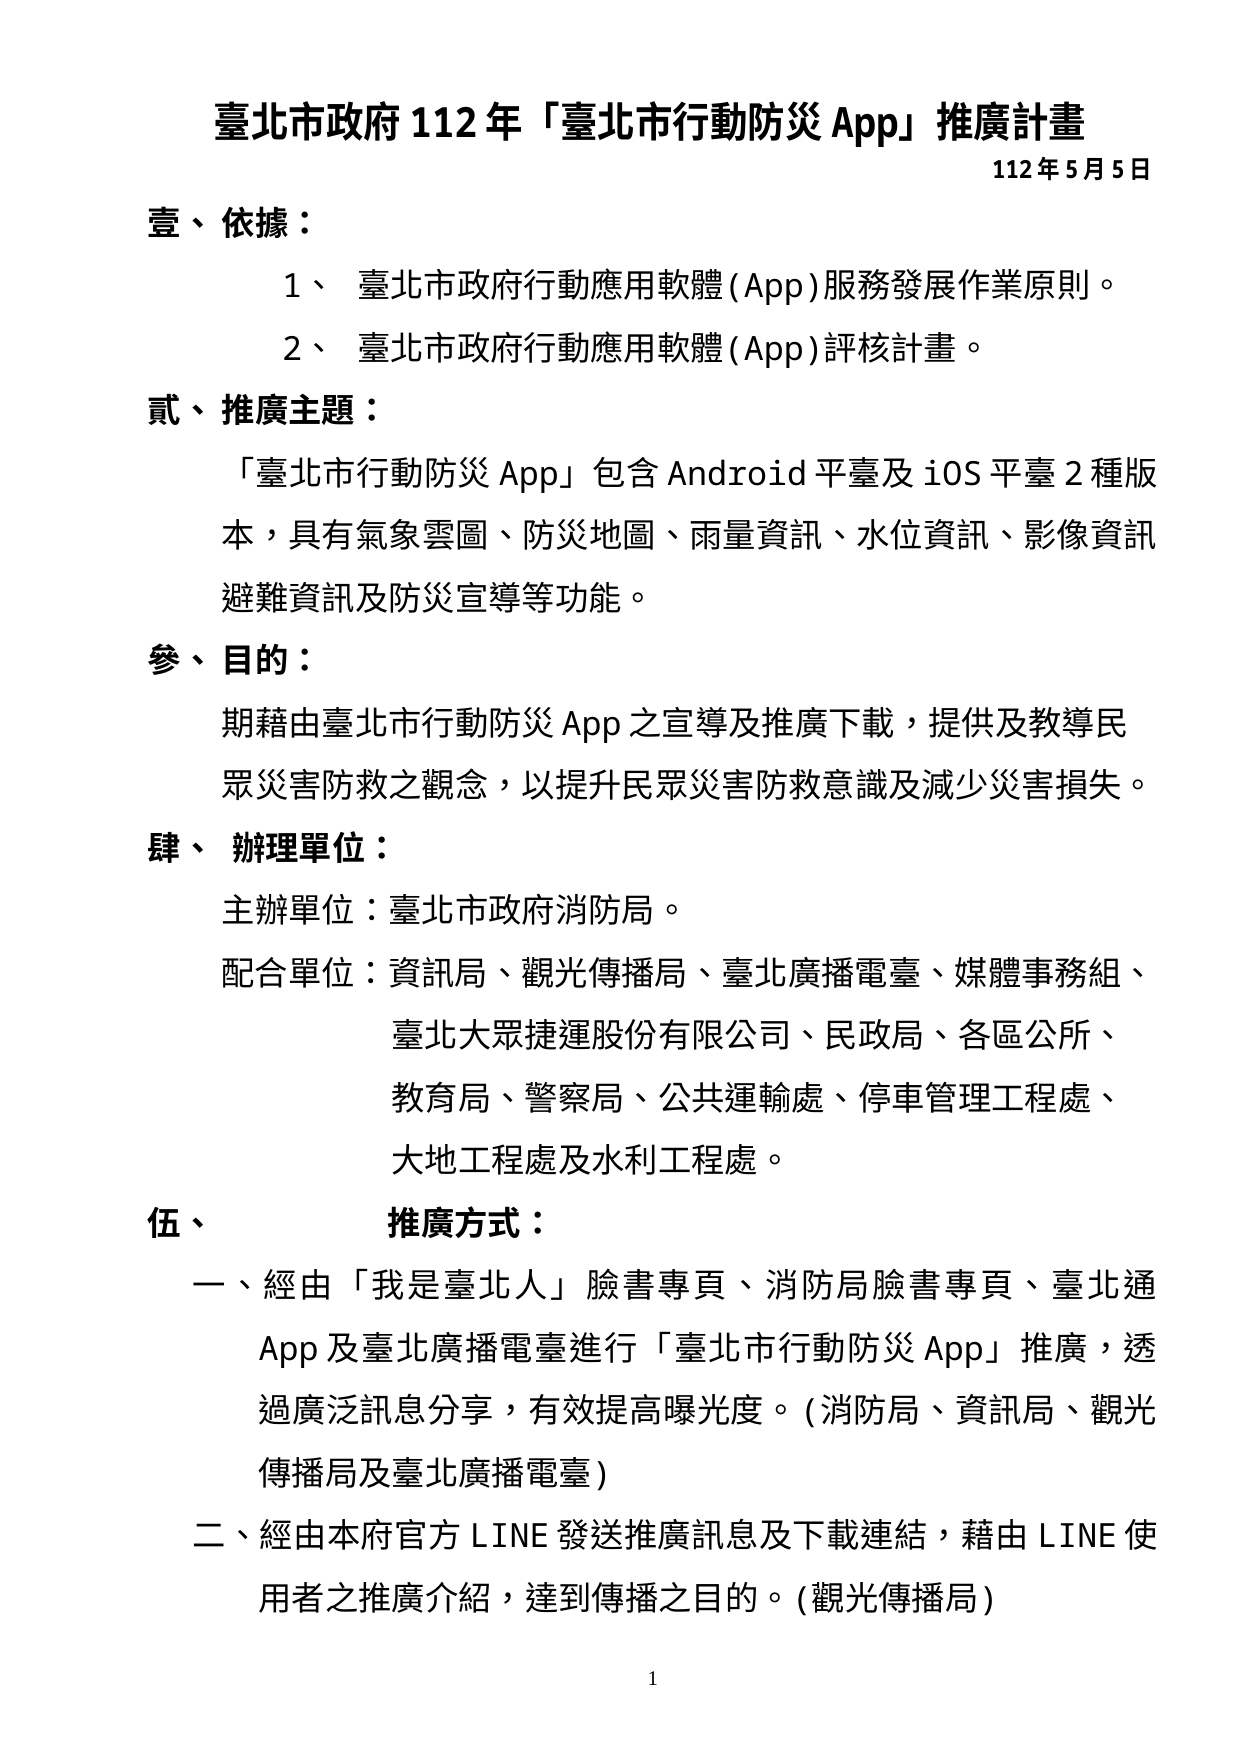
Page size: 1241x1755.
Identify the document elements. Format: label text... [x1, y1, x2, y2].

list 推廣主題： [148, 373, 1158, 435]
list 辦理單位： [148, 810, 1158, 873]
list 推廣方式： [147, 1185, 1158, 1248]
list 臺北市政府行動應用軟體(App)評核計畫。 [282, 310, 1158, 373]
text 臺北市政府112年「臺北市行動防災App」推廣計畫 [148, 89, 1152, 149]
text 主辦單位：臺北市政府消防局。 [221, 873, 1158, 935]
text 期藉由臺北市行動防災App之宣導及推廣下載，提供及教導民眾災害防救之觀念，以提升民眾災害防救意識及減少災害損失。 [221, 685, 1158, 810]
list 臺北市政府行動應用軟體(App)服務發展作業原則。 [282, 248, 1158, 310]
list 目的： [148, 623, 1158, 685]
text 「臺北市行動防災App」包含Android平臺及iOS平臺2種版本，具有氣象雲圖、防災地圖、雨量資訊、水位資訊、影像資訊、避難資訊及防災宣導等功能。 [221, 435, 1158, 623]
text 配合單位：資訊局、觀光傳播局、臺北廣播電臺、媒體事務組、臺北大眾捷運股份有限公司、民政局、各區公所、教育局、警察局、公共運輸處、停車管理工程處、大地工程處及水利工程處。 [221, 935, 1158, 1185]
list 依據： [148, 185, 1158, 248]
text 一、經由「我是臺北人」臉書專頁、消防局臉書專頁、臺北通App及臺北廣播電臺進行「臺北市行動防災App」推廣，透過廣泛訊息分享，有效提高曝光度。(消防局、資訊局、觀光傳播局及臺北廣播電臺) [192, 1248, 1158, 1498]
text 112年5月5日 [148, 149, 1152, 185]
text 二、經由本府官方LINE發送推廣訊息及下載連結，藉由LINE使用者之推廣介紹，達到傳播之目的。(觀光傳播局) [192, 1498, 1158, 1623]
